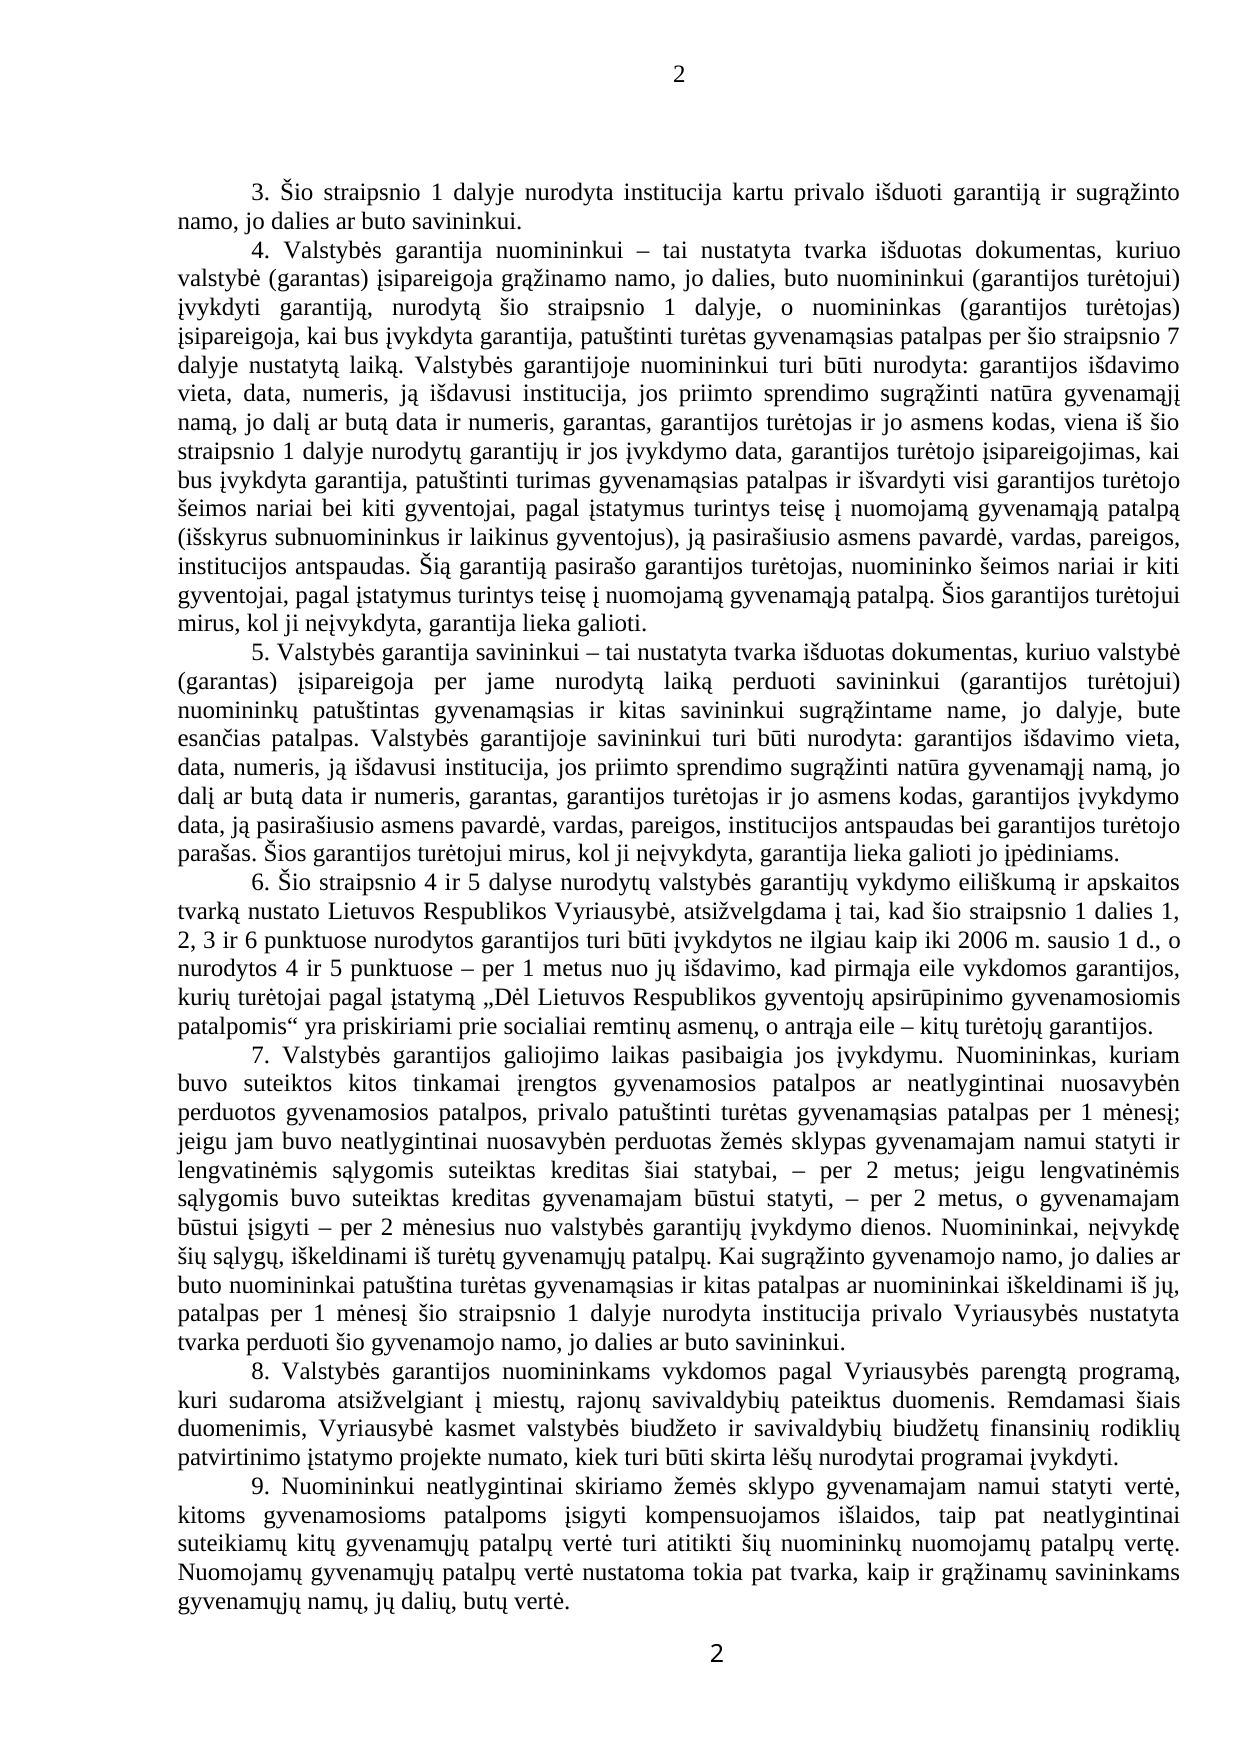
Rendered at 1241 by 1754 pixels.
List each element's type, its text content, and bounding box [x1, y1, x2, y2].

text 3. Šio straipsnio 1 dalyje nurodyta institucija kartu privalo išduoti garantiją ir sugrąžinto namo, jo dalies ar buto savininkui. [177, 177, 1181, 235]
text 5. Valstybės garantija savininkui – tai nustatyta tvarka išduotas dokumentas, kuriuo valstybė (garantas) įsipareigoja per jame nurodytą laiką perduoti savininkui (garantijos turėtojui) nuomininkų patuštintas gyvenamąsias ir kitas savininkui sugrąžintame name, jo dalyje, bute esančias patalpas. Valstybės garantijoje savininkui turi būti nurodyta: garantijos išdavimo vieta, data, numeris, ją išdavusi institucija, jos priimto sprendimo sugrąžinti natūra gyvenamąjį namą, jo dalį ar butą data ir numeris, garantas, garantijos turėtojas ir jo asmens kodas, garantijos įvykdymo data, ją pasirašiusio asmens pavardė, vardas, pareigos, institucijos antspaudas bei garantijos turėtojo parašas. Šios garantijos turėtojui mirus, kol ji neįvykdyta, garantija lieka galioti jo įpėdiniams. [177, 637, 1181, 867]
text 8. Valstybės garantijos nuomininkams vykdomos pagal Vyriausybės parengtą programą, kuri sudaroma atsižvelgiant į miestų, rajonų savivaldybių pateiktus duomenis. Remdamasi šiais duomenimis, Vyriausybė kasmet valstybės biudžeto ir savivaldybių biudžetų finansinių rodiklių patvirtinimo įstatymo projekte numato, kiek turi būti skirta lėšų nurodytai programai įvykdyti. [177, 1356, 1181, 1471]
text 4. Valstybės garantija nuomininkui – tai nustatyta tvarka išduotas dokumentas, kuriuo valstybė (garantas) įsipareigoja grąžinamo namo, jo dalies, buto nuomininkui (garantijos turėtojui) įvykdyti garantiją, nurodytą šio straipsnio 1 dalyje, o nuomininkas (garantijos turėtojas) įsipareigoja, kai bus įvykdyta garantija, patuštinti turėtas gyvenamąsias patalpas per šio straipsnio 7 dalyje nustatytą laiką. Valstybės garantijoje nuomininkui turi būti nurodyta: garantijos išdavimo vieta, data, numeris, ją išdavusi institucija, jos priimto sprendimo sugrąžinti natūra gyvenamąjį namą, jo dalį ar butą data ir numeris, garantas, garantijos turėtojas ir jo asmens kodas, viena iš šio straipsnio 1 dalyje nurodytų garantijų ir jos įvykdymo data, garantijos turėtojo įsipareigojimas, kai bus įvykdyta garantija, patuštinti turimas gyvenamąsias patalpas ir išvardyti visi garantijos turėtojo šeimos nariai bei kiti gyventojai, pagal įstatymus turintys teisę į nuomojamą gyvenamąją patalpą (išskyrus subnuomininkus ir laikinus gyventojus), ją pasirašiusio asmens pavardė, vardas, pareigos, institucijos antspaudas. Šią garantiją pasirašo garantijos turėtojas, nuomininko šeimos nariai ir kiti gyventojai, pagal įstatymus turintys teisę į nuomojamą gyvenamąją patalpą. Šios garantijos turėtojui mirus, kol ji neįvykdyta, garantija lieka galioti. [177, 235, 1181, 637]
text 6. Šio straipsnio 4 ir 5 dalyse nurodytų valstybės garantijų vykdymo eiliškumą ir apskaitos tvarką nustato Lietuvos Respublikos Vyriausybė, atsižvelgdama į tai, kad šio straipsnio 1 dalies 1, 2, 3 ir 6 punktuose nurodytos garantijos turi būti įvykdytos ne ilgiau kaip iki 2006 m. sausio 1 d., o nurodytos 4 ir 5 punktuose – per 1 metus nuo jų išdavimo, kad pirmąja eile vykdomos garantijos, kurių turėtojai pagal įstatymą „Dėl Lietuvos Respublikos gyventojų apsirūpinimo gyvenamosiomis patalpomis“ yra priskiriami prie socialiai remtinų asmenų, o antrąja eile – kitų turėtojų garantijos. [177, 867, 1181, 1040]
text 7. Valstybės garantijos galiojimo laikas pasibaigia jos įvykdymu. Nuomininkas, kuriam buvo suteiktos kitos tinkamai įrengtos gyvenamosios patalpos ar neatlygintinai nuosavybėn perduotos gyvenamosios patalpos, privalo patuštinti turėtas gyvenamąsias patalpas per 1 mėnesį; jeigu jam buvo neatlygintinai nuosavybėn perduotas žemės sklypas gyvenamajam namui statyti ir lengvatinėmis sąlygomis suteiktas kreditas šiai statybai, – per 2 metus; jeigu lengvatinėmis sąlygomis buvo suteiktas kreditas gyvenamajam būstui statyti, – per 2 metus, o gyvenamajam būstui įsigyti – per 2 mėnesius nuo valstybės garantijų įvykdymo dienos. Nuomininkai, neįvykdę šių sąlygų, iškeldinami iš turėtų gyvenamųjų patalpų. Kai sugrąžinto gyvenamojo namo, jo dalies ar buto nuomininkai patuština turėtas gyvenamąsias ir kitas patalpas ar nuomininkai iškeldinami iš jų, patalpas per 1 mėnesį šio straipsnio 1 dalyje nurodyta institucija privalo Vyriausybės nustatyta tvarka perduoti šio gyvenamojo namo, jo dalies ar buto savininkui. [177, 1040, 1181, 1356]
text 9. Nuomininkui neatlygintinai skiriamo žemės sklypo gyvenamajam namui statyti vertė, kitoms gyvenamosioms patalpoms įsigyti kompensuojamos išlaidos, taip pat neatlygintinai suteikiamų kitų gyvenamųjų patalpų vertė turi atitikti šių nuomininkų nuomojamų patalpų vertę. Nuomojamų gyvenamųjų patalpų vertė nustatoma tokia pat tvarka, kaip ir grąžinamų savininkams gyvenamųjų namų, jų dalių, butų vertė. [177, 1471, 1181, 1615]
